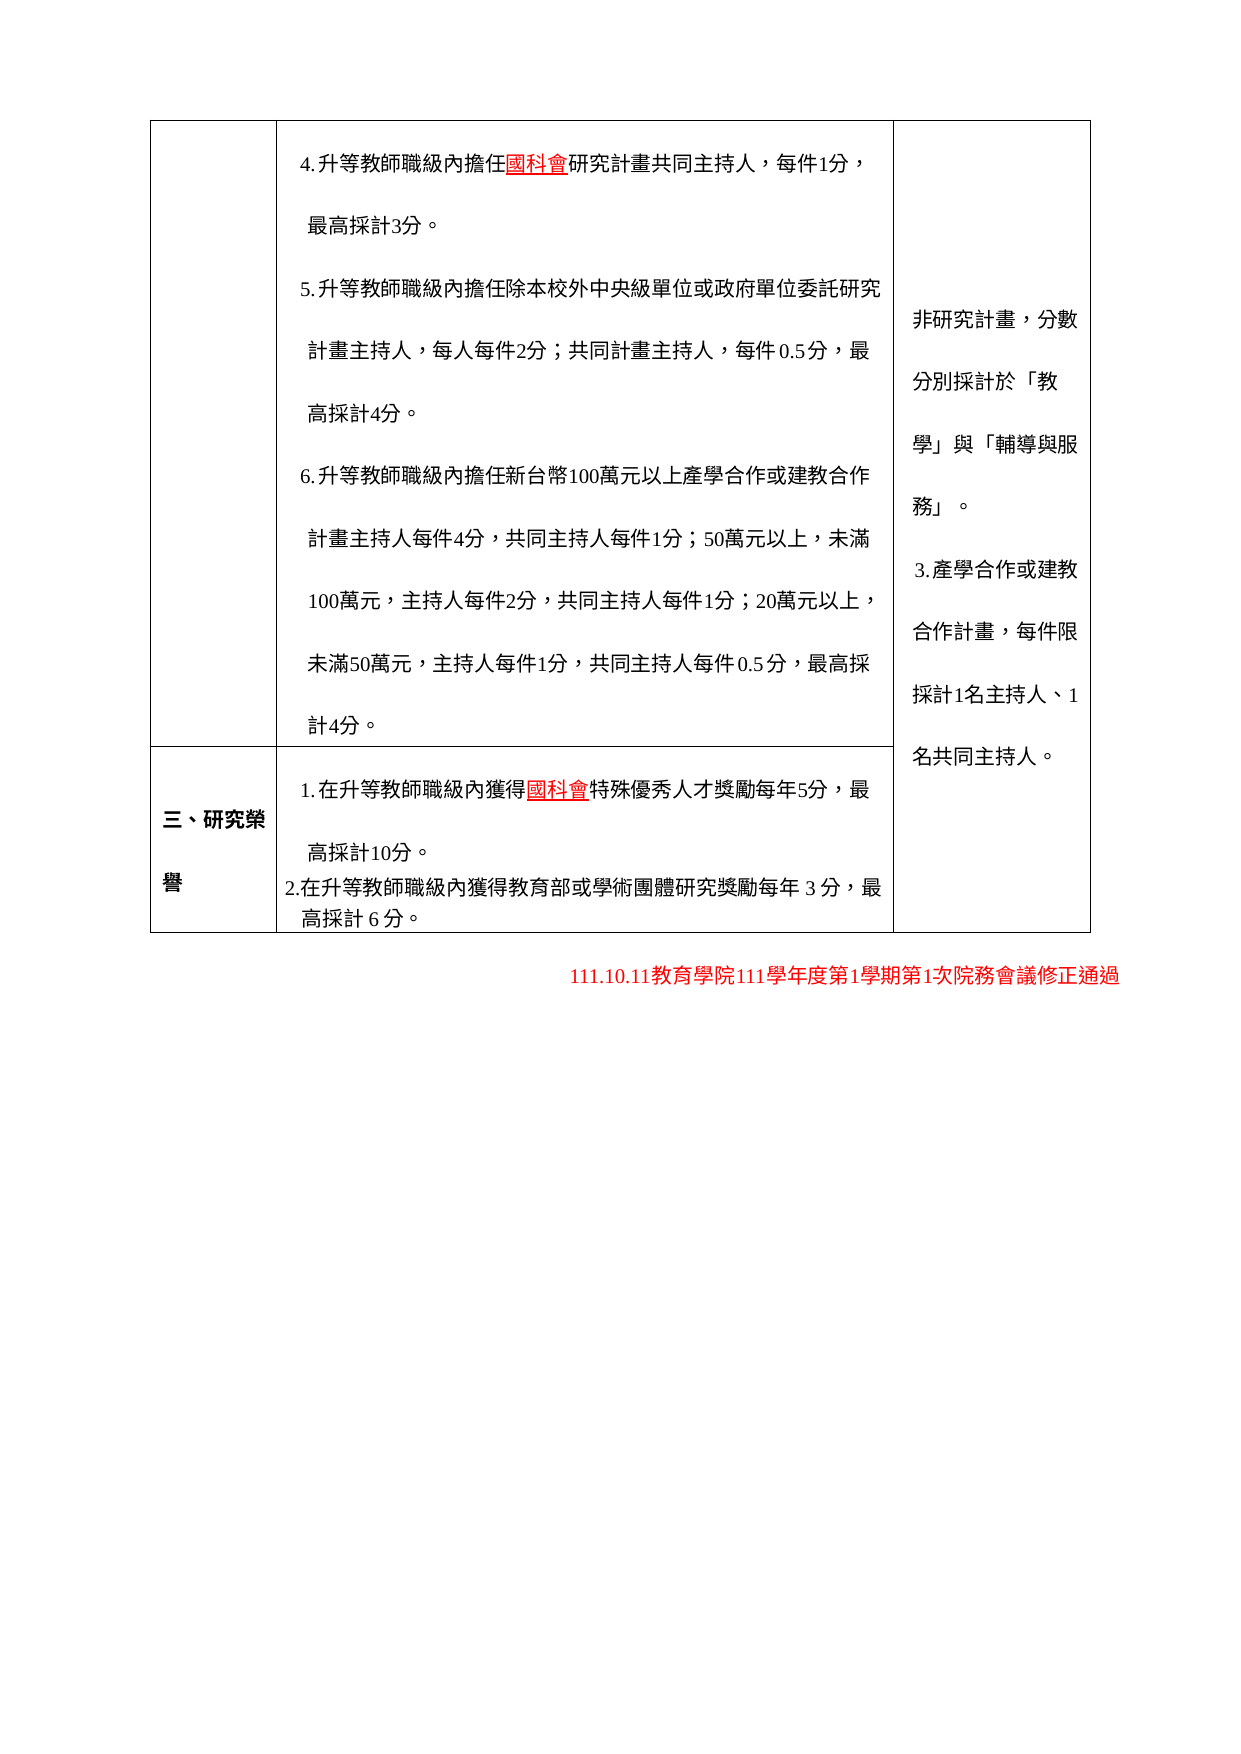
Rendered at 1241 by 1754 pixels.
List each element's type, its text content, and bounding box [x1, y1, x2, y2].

table_cell 非研究計畫，分數分別採計於「教學」與「輔導與服務」。 3.產學合作或建教合作計畫，每件限採計1名主持人、1名共同主持人。 [894, 121, 1090, 932]
text 111.10.11教育學院111學年度第1學期第1次院務會議修正通過 [120, 933, 1120, 996]
table_cell [151, 121, 276, 746]
table_cell 三、研究榮譽 [151, 747, 276, 932]
table_cell 1.在升等教師職級內獲得國科會特殊優秀人才獎勵每年5分，最高採計10分。 2.在升等教師職級內獲得教育部或學術團體研究獎勵每年3分，最高採計6分。 [277, 747, 893, 932]
table_cell 4.升等教師職級內擔任國科會研究計畫共同主持人，每件1分，最高採計3分。 5.升等教師職級內擔任除本校外中央級單位或政府單位委託研究計畫主持人，每人每件2分；共同計畫主持人，每件0.5分，最高採計4分。 6.升等教師職級內擔任新台幣100萬元以上產學合作或建教合作計畫主持人每件4分，共同主持人每件1分；50萬元以上，未滿100萬元，主持人每件2分，共同主持人每件1分；20萬元以上，未滿50萬元，主持人每件1分，共同主持人每件0.5分，最高採計4分。 [277, 121, 893, 746]
